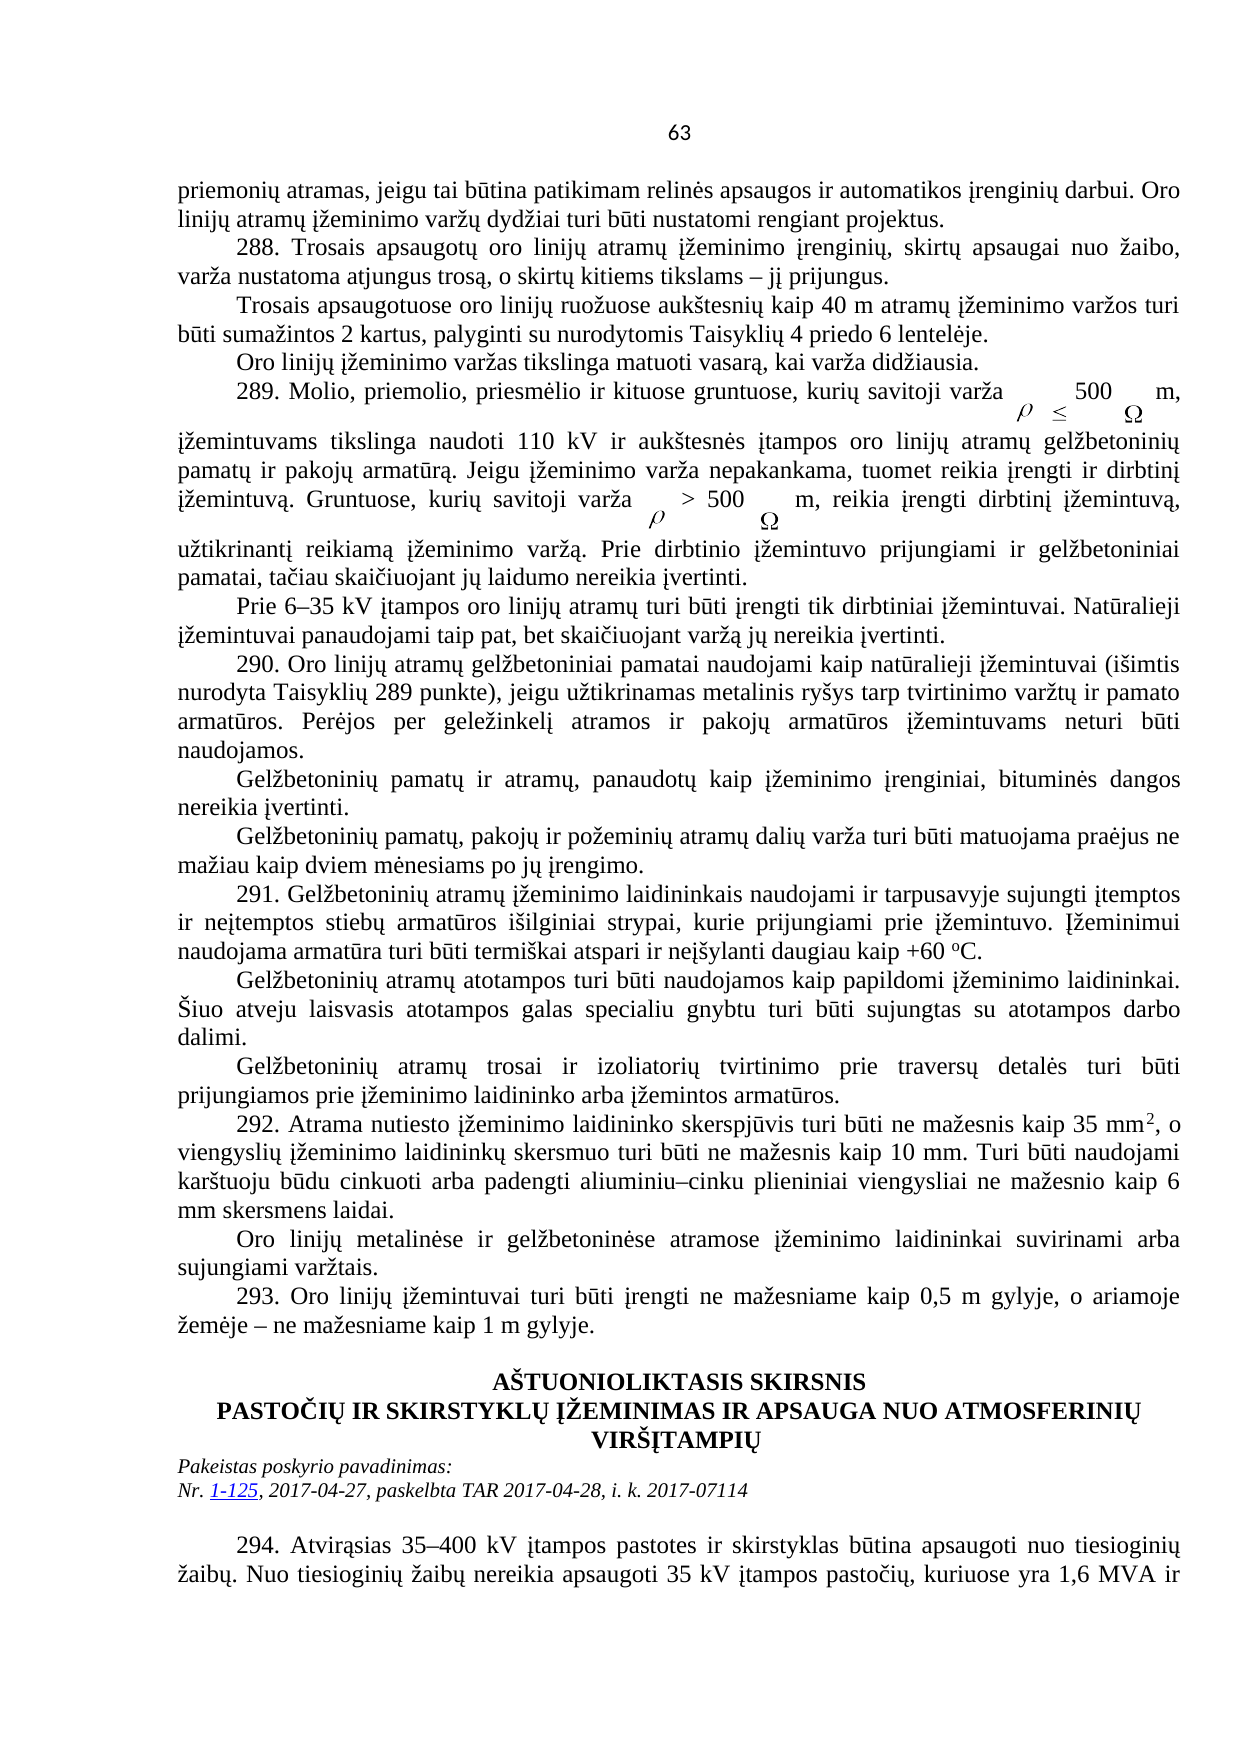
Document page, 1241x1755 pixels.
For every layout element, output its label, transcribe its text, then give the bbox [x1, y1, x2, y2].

text 288. Trosais apsaugotų oro linijų atramų įžeminimo įrenginių, skirtų apsaugai nuo žaibo, varža nustatoma atjungus trosą, o skirtų kitiems tikslams – jį prijungus. [177, 232, 1181, 290]
text Gelžbetoninių atramų atotampos turi būti naudojamos kaip papildomi įžeminimo laidininkai. Šiuo atveju laisvasis atotampos galas specialiu gnybtu turi būti sujungtas su atotampos darbo dalimi. [177, 965, 1181, 1051]
text Gelžbetoninių atramų trosai ir izoliatorių tvirtinimo prie traversų detalės turi būti prijungiamos prie įžeminimo laidininko arba įžemintos armatūros. [177, 1051, 1181, 1109]
text 294. Atvirąsias 35–400 kV įtampos pastotes ir skirstyklas būtina apsaugoti nuo tiesioginių žaibų. Nuo tiesioginių žaibų nereikia apsaugoti 35 kV įtampos pastočių, kuriuose yra 1,6 MVA ir [177, 1531, 1181, 1588]
text Trosais apsaugotuose oro linijų ruožuose aukštesnių kaip 40 m atramų įžeminimo varžos turi būti sumažintos 2 kartus, palyginti su nurodytomis Taisyklių 4 priedo 6 lentelėje. [177, 290, 1181, 347]
text 289. Molio, priemolio, priesmėlio ir kituose gruntuose, kurių savitoji varža 500 m, įžemintuvams tikslinga naudoti 110 kV ir aukštesnės įtampos oro linijų atramų gelžbetoninių pamatų ir pakojų armatūrą. Jeigu įžeminimo varža nepakankama, tuomet reikia įrengti ir dirbtinį įžemintuvą. Gruntuose, kurių savitoji varža > 500 m, reikia įrengti dirbtinį įžemintuvą, užtikrinantį reikiamą įžeminimo varžą. Prie dirbtinio įžemintuvo prijungiami ir gelžbetoniniai pamatai, tačiau skaičiuojant jų laidumo nereikia įvertinti. [177, 376, 1181, 591]
text Pakeistas poskyrio pavadinimas: [177, 1454, 1181, 1478]
text Oro linijų metalinėse ir gelžbetoninėse atramose įžeminimo laidininkai suvirinami arba sujungiami varžtais. [177, 1224, 1181, 1281]
text Prie 6–35 kV įtampos oro linijų atramų turi būti įrengti tik dirbtiniai įžemintuvai. Natūralieji įžemintuvai panaudojami taip pat, bet skaičiuojant varžą jų nereikia įvertinti. [177, 591, 1181, 649]
text Gelžbetoninių pamatų ir atramų, panaudotų kaip įžeminimo įrenginiai, bituminės dangos nereikia įvertinti. [177, 764, 1181, 821]
text 293. Oro linijų įžemintuvai turi būti įrengti ne mažesniame kaip 0,5 m gylyje, o ariamoje žemėje – ne mažesniame kaip 1 m gylyje. [177, 1281, 1181, 1339]
text Nr. 1-125, 2017-04-27, paskelbta TAR 2017-04-28, i. k. 2017-07114 [177, 1478, 1181, 1502]
text AŠTUONIOLIKTASIS SKIRSNIS [177, 1367, 1181, 1396]
text 290. Oro linijų atramų gelžbetoniniai pamatai naudojami kaip natūralieji įžemintuvai (išimtis nurodyta Taisyklių 289 punkte), jeigu užtikrinamas metalinis ryšys tarp tvirtinimo varžtų ir pamato armatūros. Perėjos per geležinkelį atramos ir pakojų armatūros įžemintuvams neturi būti naudojamos. [177, 649, 1181, 764]
text PASTOČIŲ IR SKIRSTYKLŲ ĮŽEMINIMAS IR APSAUGA NUO ATMOSFERINIŲ VIRŠĮTAMPIŲ [177, 1396, 1181, 1454]
text priemonių atramas, jeigu tai būtina patikimam relinės apsaugos ir automatikos įrenginių darbui. Oro linijų atramų įžeminimo varžų dydžiai turi būti nustatomi rengiant projektus. [177, 175, 1181, 232]
text Gelžbetoninių pamatų, pakojų ir požeminių atramų dalių varža turi būti matuojama praėjus ne mažiau kaip dviem mėnesiams po jų įrengimo. [177, 821, 1181, 879]
text Oro linijų įžeminimo varžas tikslinga matuoti vasarą, kai varža didžiausia. [177, 347, 1181, 376]
text 291. Gelžbetoninių atramų įžeminimo laidininkais naudojami ir tarpusavyje sujungti įtemptos ir neįtemptos stiebų armatūros išilginiai strypai, kurie prijungiami prie įžemintuvo. Įžeminimui naudojama armatūra turi būti termiškai atspari ir neįšylanti daugiau kaip +60 oC. [177, 879, 1181, 965]
text 292. Atrama nutiesto įžeminimo laidininko skerspjūvis turi būti ne mažesnis kaip 35 mm2, o viengyslių įžeminimo laidininkų skersmuo turi būti ne mažesnis kaip 10 mm. Turi būti naudojami karštuoju būdu cinkuoti arba padengti aliuminiu–cinku plieniniai viengysliai ne mažesnio kaip 6 mm skersmens laidai. [177, 1109, 1181, 1224]
